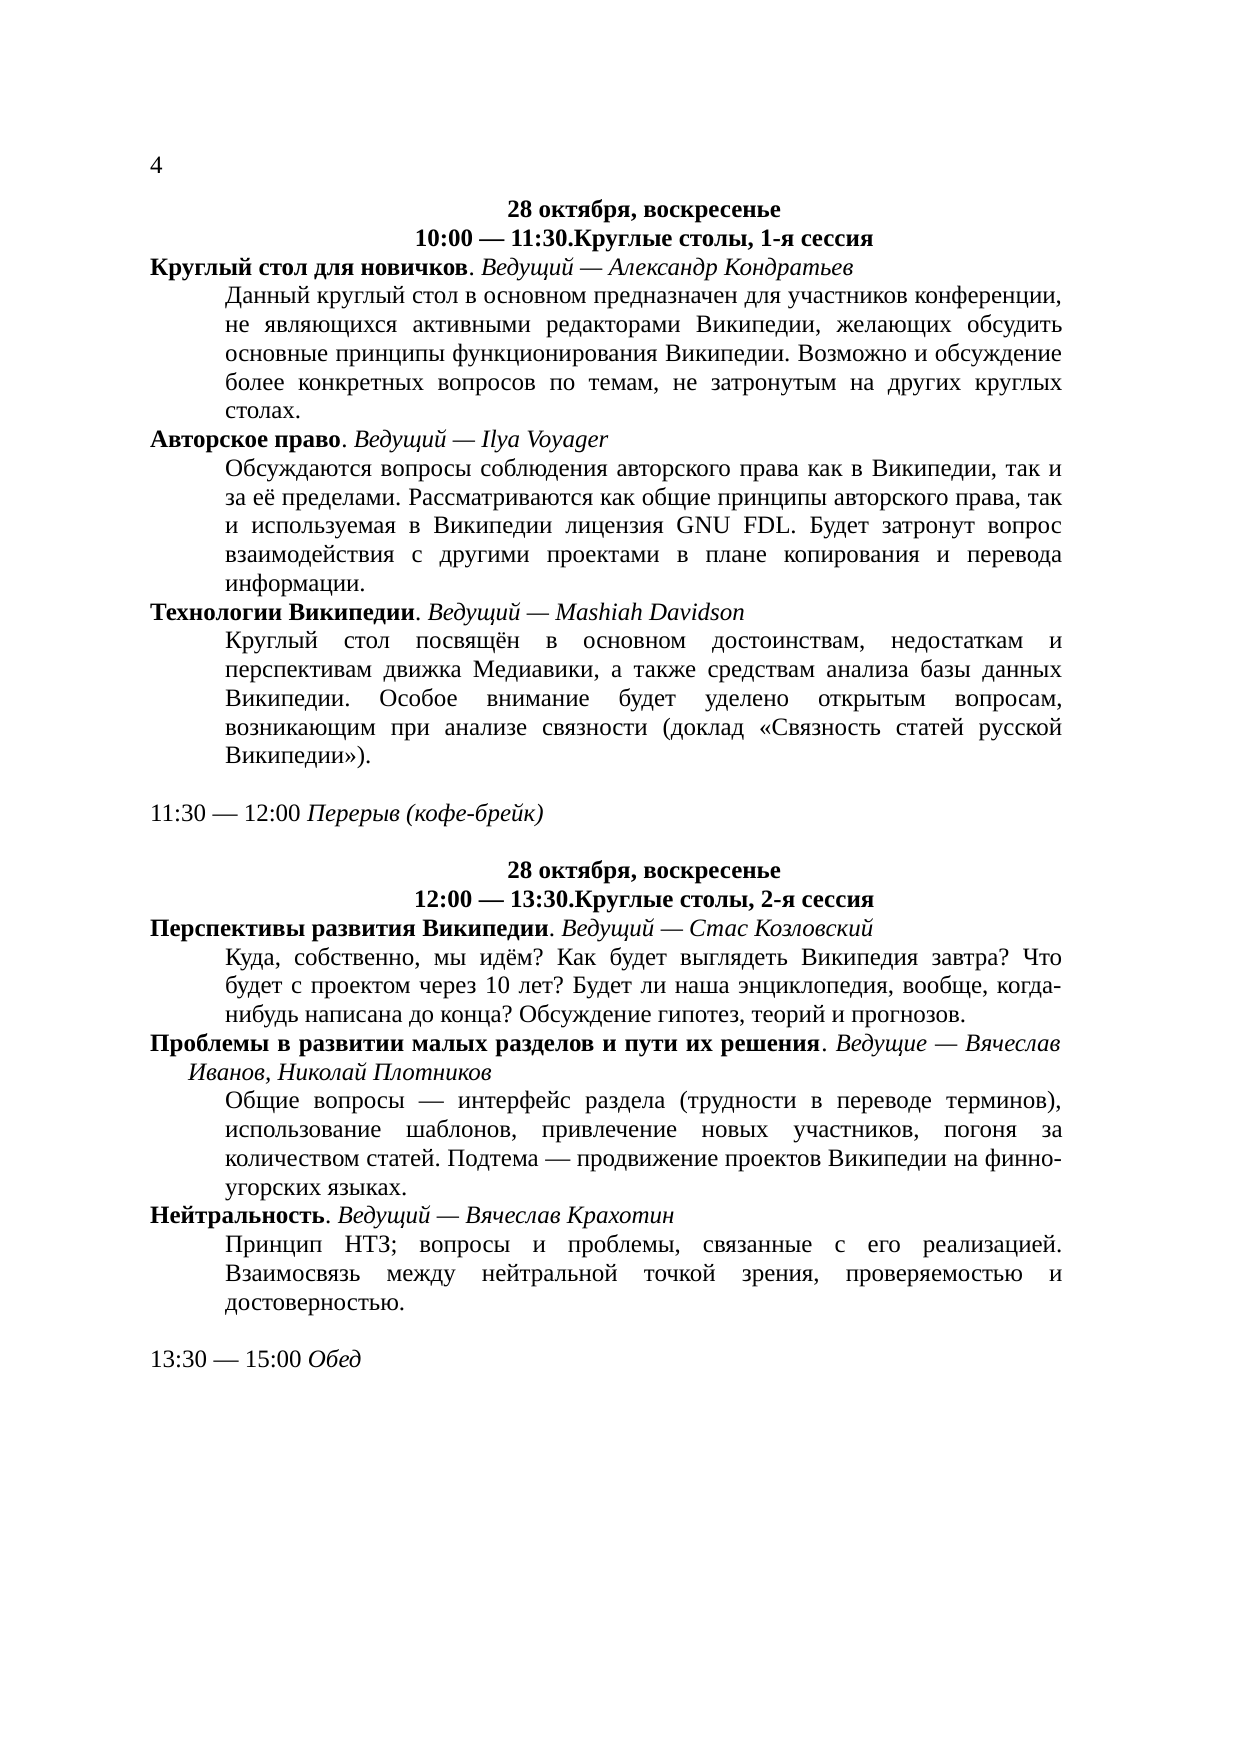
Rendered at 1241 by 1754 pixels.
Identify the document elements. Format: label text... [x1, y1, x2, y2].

text Круглый стол посвящён в основном достоинствам, недостаткам и перспективам движка Медиавики, а также средствам анализа базы данных Википедии. Особое внимание будет уделено открытым вопросам, возникающим при анализе связности (доклад «Связность статей русской Википедии»). [225, 626, 1063, 769]
text Нейтральность. Ведущий — Вячеслав Крахотин [150, 1201, 1063, 1229]
text Авторское право. Ведущий — Ilya Voyager [150, 424, 1063, 453]
text 28 октября, воскресенье [150, 194, 1063, 223]
text 13:30 — 15:00 Обед [150, 1344, 1063, 1373]
text 10:00 — 11:30.Круглые столы, 1-я сессия [150, 223, 1063, 252]
text Технологии Википедии. Ведущий — Mashiah Davidson [150, 597, 1063, 626]
text Перспективы развития Википедии. Ведущий — Стас Козловский [150, 913, 1063, 942]
text Данный круглый стол в основном предназначен для участников конференции, не являющихся активными редакторами Википедии, желающих обсудить основные принципы функционирования Википедии. Возможно и обсуждение более конкретных вопросов по темам, не затронутым на других круглых столах. [225, 281, 1063, 424]
text Принцип НТЗ; вопросы и проблемы, связанные с его реализацией. Взаимосвязь между нейтральной точкой зрения, проверяемостью и достоверностью. [225, 1229, 1063, 1316]
text 12:00 — 13:30.Круглые столы, 2-я сессия [150, 884, 1063, 913]
text Куда, собственно, мы идём? Как будет выглядеть Википедия завтра? Что будет с проектом через 10 лет? Будет ли наша энциклопедия, вообще, когда-нибудь написана до конца? Обсуждение гипотез, теорий и прогнозов. [225, 942, 1063, 1028]
text 28 октября, воскресенье [150, 856, 1063, 884]
text 11:30 — 12:00 Перерыв (кофе-брейк) [150, 798, 1063, 827]
text Обсуждаются вопросы соблюдения авторского права как в Википедии, так и за её пределами. Рассматриваются как общие принципы авторского права, так и используемая в Википедии лицензия GNU FDL. Будет затронут вопрос взаимодействия с другими проектами в плане копирования и перевода информации. [225, 453, 1063, 597]
text Общие вопросы — интерфейс раздела (трудности в переводе терминов), использование шаблонов, привлечение новых участников, погоня за количеством статей. Подтема — продвижение проектов Википедии на финно-угорских языках. [225, 1086, 1063, 1201]
text Проблемы в развитии малых разделов и пути их решения. Ведущие — Вячеслав Иванов, Николай Плотников [150, 1028, 1063, 1086]
text Круглый стол для новичков. Ведущий — Александр Кондратьев [150, 252, 1063, 281]
